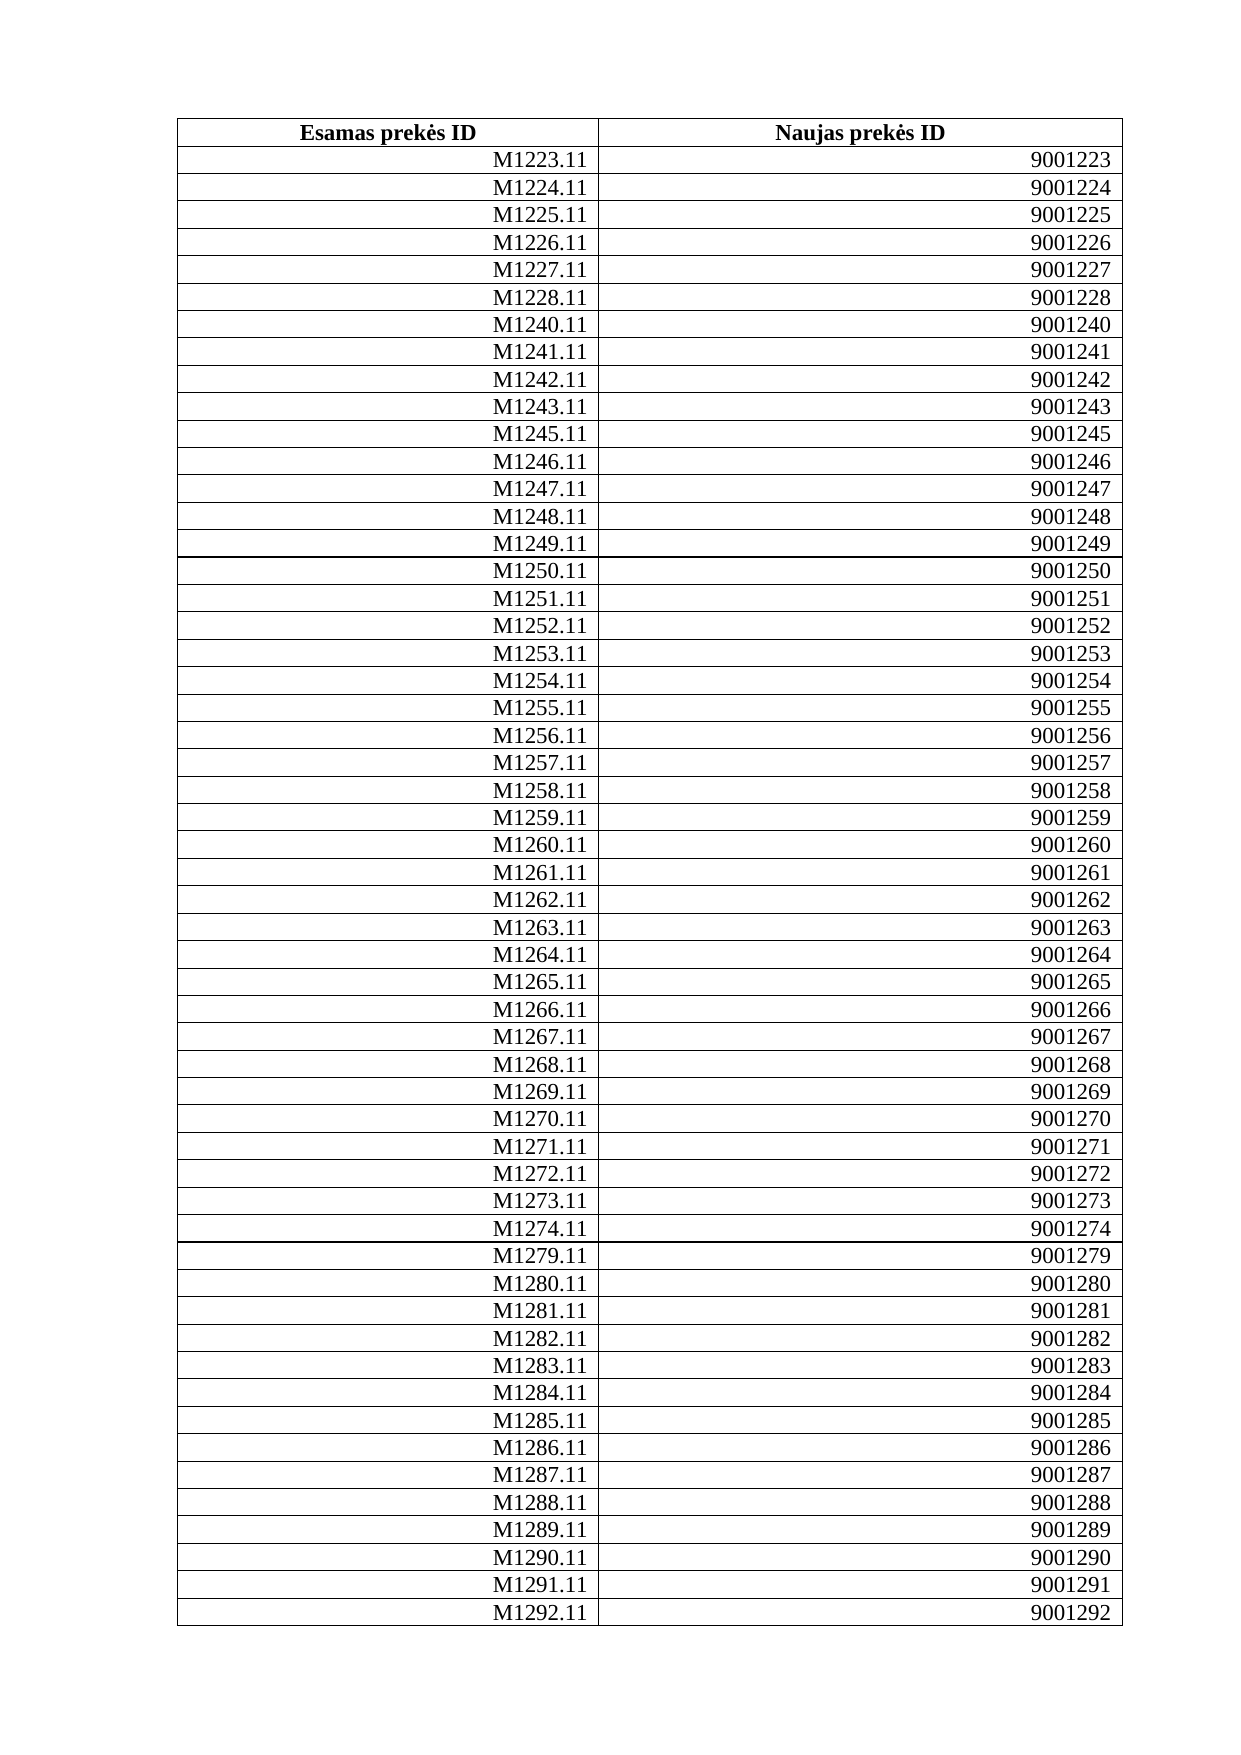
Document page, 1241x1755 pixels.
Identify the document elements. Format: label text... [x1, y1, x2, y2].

table_cell M1249.11 [178, 530, 598, 556]
table_cell M1279.11 [178, 1243, 598, 1269]
table_cell 9001272 [599, 1160, 1122, 1187]
table_cell M1248.11 [178, 503, 598, 529]
table_cell M1265.11 [178, 969, 598, 995]
table_cell 9001270 [599, 1105, 1122, 1132]
table_cell M1255.11 [178, 695, 598, 721]
table_cell M1226.11 [178, 229, 598, 255]
table_cell M1256.11 [178, 722, 598, 748]
table_cell 9001266 [599, 996, 1122, 1022]
table_cell 9001240 [599, 311, 1122, 337]
table_header Esamas prekės ID [178, 119, 598, 146]
table_cell 9001247 [599, 475, 1122, 502]
table_cell M1270.11 [178, 1105, 598, 1132]
table_cell 9001223 [599, 147, 1122, 173]
table_cell 9001262 [599, 886, 1122, 913]
table_cell M1253.11 [178, 640, 598, 666]
table_cell M1284.11 [178, 1379, 598, 1406]
table_cell 9001269 [599, 1078, 1122, 1104]
table_cell 9001252 [599, 612, 1122, 639]
table_cell M1267.11 [178, 1023, 598, 1049]
table_cell M1247.11 [178, 475, 598, 502]
table_cell M1257.11 [178, 749, 598, 776]
table_cell M1254.11 [178, 667, 598, 693]
table_cell 9001268 [599, 1051, 1122, 1077]
table_cell M1225.11 [178, 201, 598, 228]
table_cell M1240.11 [178, 311, 598, 337]
table_cell 9001248 [599, 503, 1122, 529]
table_cell 9001255 [599, 695, 1122, 721]
table_cell 9001291 [599, 1571, 1122, 1597]
table_cell 9001250 [599, 558, 1122, 584]
table_cell 9001224 [599, 174, 1122, 200]
table_cell 9001287 [599, 1462, 1122, 1488]
table_cell 9001227 [599, 256, 1122, 282]
table_cell 9001259 [599, 804, 1122, 830]
table_cell M1252.11 [178, 612, 598, 639]
table_cell 9001257 [599, 749, 1122, 776]
table_cell 9001290 [599, 1544, 1122, 1570]
table_cell M1243.11 [178, 393, 598, 419]
table_cell 9001242 [599, 366, 1122, 392]
table_header Naujas prekės ID [599, 119, 1122, 146]
table_cell 9001254 [599, 667, 1122, 693]
table_cell M1273.11 [178, 1188, 598, 1214]
table_cell M1245.11 [178, 421, 598, 447]
table_cell 9001245 [599, 421, 1122, 447]
table_cell 9001253 [599, 640, 1122, 666]
table_cell M1261.11 [178, 859, 598, 885]
table_cell M1274.11 [178, 1215, 598, 1241]
table_cell M1271.11 [178, 1133, 598, 1159]
table_cell M1224.11 [178, 174, 598, 200]
table_cell 9001286 [599, 1434, 1122, 1461]
table_cell 9001256 [599, 722, 1122, 748]
table_cell 9001274 [599, 1215, 1122, 1241]
table_cell M1227.11 [178, 256, 598, 282]
table_cell 9001260 [599, 831, 1122, 858]
table_cell M1291.11 [178, 1571, 598, 1597]
table_cell 9001265 [599, 969, 1122, 995]
table_cell M1251.11 [178, 585, 598, 611]
table_cell 9001285 [599, 1407, 1122, 1433]
table_cell M1290.11 [178, 1544, 598, 1570]
table_cell 9001271 [599, 1133, 1122, 1159]
table_cell M1266.11 [178, 996, 598, 1022]
table_cell M1262.11 [178, 886, 598, 913]
table_cell M1281.11 [178, 1297, 598, 1323]
table_cell 9001261 [599, 859, 1122, 885]
table_cell 9001281 [599, 1297, 1122, 1323]
table_cell M1282.11 [178, 1325, 598, 1351]
table_cell 9001289 [599, 1516, 1122, 1543]
table_cell 9001273 [599, 1188, 1122, 1214]
table_cell 9001246 [599, 448, 1122, 474]
table_cell 9001243 [599, 393, 1122, 419]
table_cell M1223.11 [178, 147, 598, 173]
table_cell M1268.11 [178, 1051, 598, 1077]
table_cell M1246.11 [178, 448, 598, 474]
table_cell M1258.11 [178, 777, 598, 803]
table_cell 9001225 [599, 201, 1122, 228]
table_cell 9001251 [599, 585, 1122, 611]
table_cell M1259.11 [178, 804, 598, 830]
table_cell 9001280 [599, 1270, 1122, 1296]
table_cell M1280.11 [178, 1270, 598, 1296]
table_cell 9001249 [599, 530, 1122, 556]
table_cell M1287.11 [178, 1462, 598, 1488]
table_cell 9001228 [599, 284, 1122, 310]
table_cell M1260.11 [178, 831, 598, 858]
table_cell 9001282 [599, 1325, 1122, 1351]
table_cell 9001264 [599, 941, 1122, 967]
table_cell 9001241 [599, 338, 1122, 365]
table_cell M1289.11 [178, 1516, 598, 1543]
table_cell M1264.11 [178, 941, 598, 967]
table_cell 9001283 [599, 1352, 1122, 1378]
table_cell M1269.11 [178, 1078, 598, 1104]
table_cell M1272.11 [178, 1160, 598, 1187]
table_cell 9001258 [599, 777, 1122, 803]
table_cell M1241.11 [178, 338, 598, 365]
table_cell 9001284 [599, 1379, 1122, 1406]
table_cell M1292.11 [178, 1599, 598, 1625]
table_cell 9001267 [599, 1023, 1122, 1049]
table_cell M1250.11 [178, 558, 598, 584]
table_cell 9001263 [599, 914, 1122, 940]
table_cell 9001279 [599, 1243, 1122, 1269]
table_cell M1288.11 [178, 1489, 598, 1515]
table_cell M1242.11 [178, 366, 598, 392]
table_cell M1283.11 [178, 1352, 598, 1378]
table_cell 9001226 [599, 229, 1122, 255]
table_cell M1263.11 [178, 914, 598, 940]
table_cell M1228.11 [178, 284, 598, 310]
table_cell M1285.11 [178, 1407, 598, 1433]
table_cell 9001292 [599, 1599, 1122, 1625]
table_cell 9001288 [599, 1489, 1122, 1515]
table_cell M1286.11 [178, 1434, 598, 1461]
